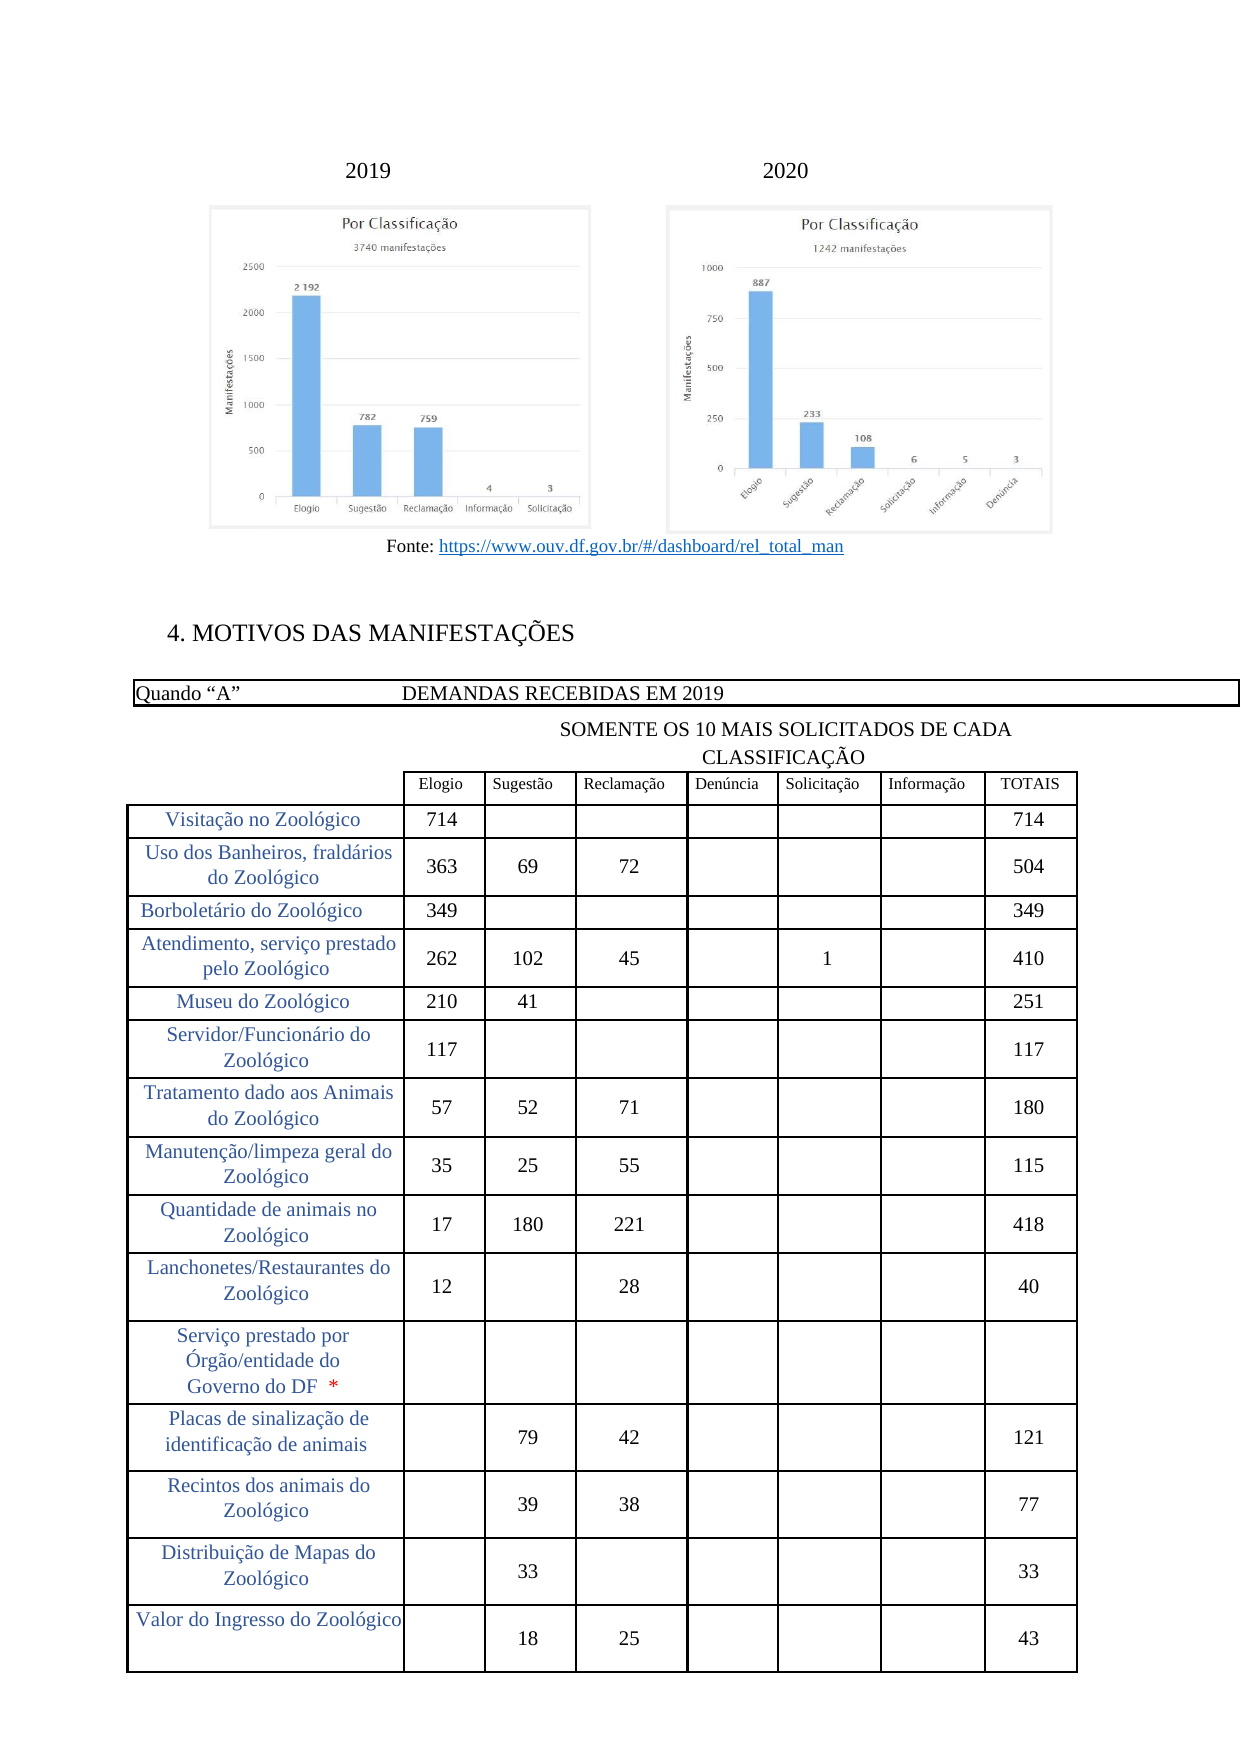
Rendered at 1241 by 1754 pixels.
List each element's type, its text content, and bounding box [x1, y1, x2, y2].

table_cell [1078, 1320, 1083, 1403]
table_header [1078, 771, 1083, 804]
table_cell 12 [405, 1254, 484, 1319]
table_cell [1078, 928, 1083, 986]
table_cell [689, 806, 777, 837]
table_cell [689, 1472, 777, 1537]
table_cell 221 [577, 1196, 686, 1252]
table_cell [577, 1021, 686, 1077]
table_cell [405, 1606, 484, 1671]
table_cell 262 [405, 930, 484, 986]
table_cell [1078, 1136, 1083, 1194]
table_cell [779, 1539, 880, 1604]
table_cell [882, 1021, 984, 1077]
table_cell 25 [577, 1606, 686, 1671]
table_cell Placas de sinalização de identificação de animais [129, 1405, 403, 1470]
table_cell 72 [577, 839, 686, 895]
table_cell [882, 1606, 984, 1671]
table_cell [486, 1254, 575, 1319]
table_cell [689, 930, 777, 986]
table_cell [1078, 1019, 1083, 1077]
table_cell [405, 1322, 484, 1403]
table_cell [882, 930, 984, 986]
table_cell [1078, 1077, 1083, 1136]
table_cell 33 [486, 1539, 575, 1604]
table_cell [882, 806, 984, 837]
table_cell [779, 1254, 880, 1319]
table_cell Manutenção/limpeza geral do Zoológico [129, 1138, 403, 1194]
table_cell 180 [486, 1196, 575, 1252]
table_cell [779, 1079, 880, 1136]
table_cell 71 [577, 1079, 686, 1136]
table_cell [405, 1539, 484, 1604]
table_cell 69 [486, 839, 575, 895]
table_cell [1078, 804, 1083, 837]
table_cell 121 [986, 1405, 1076, 1470]
table_cell Borboletário do Zoológico [129, 897, 403, 928]
table_cell Recintos dos animais do Zoológico [129, 1472, 403, 1537]
table_cell [882, 1196, 984, 1252]
table_cell [779, 1138, 880, 1194]
table_cell Museu do Zoológico [129, 988, 403, 1019]
table_cell [1078, 1537, 1083, 1604]
table_cell [1078, 1403, 1083, 1470]
table_cell 1 [779, 930, 880, 986]
table_header Elogio [405, 773, 484, 804]
table_cell [689, 1254, 777, 1319]
table_cell 17 [405, 1196, 484, 1252]
table_cell 40 [986, 1254, 1076, 1319]
table_cell 52 [486, 1079, 575, 1136]
table_cell 45 [577, 930, 686, 986]
table_cell [577, 1539, 686, 1604]
table_cell 349 [986, 897, 1076, 928]
table_header Denúncia [689, 773, 777, 804]
table_cell Lanchonetes/Restaurantes do Zoológico [129, 1254, 403, 1319]
table_cell [779, 897, 880, 928]
table_cell [1078, 1604, 1083, 1671]
table_cell 117 [986, 1021, 1076, 1077]
table_cell 251 [986, 988, 1076, 1019]
table_cell [486, 897, 575, 928]
table_header TOTAIS [986, 773, 1076, 804]
table_cell [1078, 986, 1083, 1019]
table_cell [689, 1539, 777, 1604]
table_cell [882, 839, 984, 895]
table_cell Serviço prestado por Órgão/entidade do Governo do DF * [129, 1322, 403, 1403]
table_cell 349 [405, 897, 484, 928]
subtitle 4. MOTIVOS DAS MANIFESTAÇÕES [167, 618, 1240, 647]
table_cell Tratamento dado aos Animais do Zoológico [129, 1079, 403, 1136]
table_cell 79 [486, 1405, 575, 1470]
table_cell 57 [405, 1079, 484, 1136]
table_cell Servidor/Funcionário do Zoológico [129, 1021, 403, 1077]
table_cell 180 [986, 1079, 1076, 1136]
table_cell 25 [486, 1138, 575, 1194]
table_cell [779, 806, 880, 837]
text Quando “A” DEMANDAS RECEBIDAS EM 2019 [135, 681, 1238, 704]
table_cell [779, 1606, 880, 1671]
table_cell [689, 1322, 777, 1403]
table_cell [779, 839, 880, 895]
table_cell [689, 839, 777, 895]
table_cell Distribuição de Mapas do Zoológico [129, 1539, 403, 1604]
table_cell Uso dos Banheiros, fraldários do Zoológico [129, 839, 403, 895]
table_cell 410 [986, 930, 1076, 986]
table_cell [779, 1405, 880, 1470]
table_cell [486, 1322, 575, 1403]
table_cell 418 [986, 1196, 1076, 1252]
subtitle CLASSIFICAÇÃO [337, 745, 1240, 769]
table_header Sugestão [486, 773, 575, 804]
table_cell [577, 1322, 686, 1403]
table_cell 38 [577, 1472, 686, 1537]
table_cell [689, 988, 777, 1019]
text SOMENTE OS 10 MAIS SOLICITADOS DE CADA [118, 714, 1240, 742]
table_cell 55 [577, 1138, 686, 1194]
table_cell [882, 1138, 984, 1194]
table_cell [577, 897, 686, 928]
table_cell Atendimento, serviço prestado pelo Zoológico [129, 930, 403, 986]
table_cell 33 [986, 1539, 1076, 1604]
table_cell [779, 1196, 880, 1252]
table_cell [405, 1405, 484, 1470]
table_cell [779, 1322, 880, 1403]
table_cell [1078, 1470, 1083, 1537]
table_cell [1078, 1252, 1083, 1319]
table_cell 43 [986, 1606, 1076, 1671]
table_cell 210 [405, 988, 484, 1019]
table_cell [882, 1322, 984, 1403]
table_cell 35 [405, 1138, 484, 1194]
table_cell 102 [486, 930, 575, 986]
table_cell [689, 1138, 777, 1194]
table_cell [986, 1322, 1076, 1403]
table_cell 42 [577, 1405, 686, 1470]
table_cell 77 [986, 1472, 1076, 1537]
table_cell [689, 1079, 777, 1136]
table_cell [882, 988, 984, 1019]
table_cell 714 [986, 806, 1076, 837]
table_cell [577, 806, 686, 837]
table_cell [882, 1472, 984, 1537]
table_cell 41 [486, 988, 575, 1019]
table_cell [689, 897, 777, 928]
table_cell [779, 1021, 880, 1077]
table_cell [689, 1196, 777, 1252]
table_cell [779, 988, 880, 1019]
table_cell 714 [405, 806, 484, 837]
table_cell [1078, 837, 1083, 895]
table_cell [882, 897, 984, 928]
table_cell 363 [405, 839, 484, 895]
table_cell [689, 1606, 777, 1671]
table_header Solicitação [779, 773, 880, 804]
table_cell 18 [486, 1606, 575, 1671]
table_header [128, 771, 403, 804]
table_cell 504 [986, 839, 1076, 895]
table_cell [1078, 895, 1083, 928]
table_cell 28 [577, 1254, 686, 1319]
table_cell 117 [405, 1021, 484, 1077]
table_cell [882, 1079, 984, 1136]
table_cell [779, 1472, 880, 1537]
table_cell [486, 1021, 575, 1077]
table_cell [486, 806, 575, 837]
text 2019 2020 [116, 157, 1153, 183]
table_cell [577, 988, 686, 1019]
table_cell 115 [986, 1138, 1076, 1194]
table_cell Visitação no Zoológico [129, 806, 403, 837]
table_cell Valor do Ingresso do Zoológico [129, 1606, 403, 1671]
table_cell [689, 1021, 777, 1077]
text Fonte: https://www.ouv.df.gov.br/#/dashboard/rel_total_man [386, 535, 1240, 557]
table_cell [689, 1405, 777, 1470]
table_cell [882, 1405, 984, 1470]
table_cell [882, 1539, 984, 1604]
table_cell [882, 1254, 984, 1319]
table_header Informação [882, 773, 984, 804]
table_cell 39 [486, 1472, 575, 1537]
table_header Reclamação [577, 773, 686, 804]
table_cell Quantidade de animais no Zoológico [129, 1196, 403, 1252]
table_cell [1078, 1194, 1083, 1252]
table_cell [405, 1472, 484, 1537]
